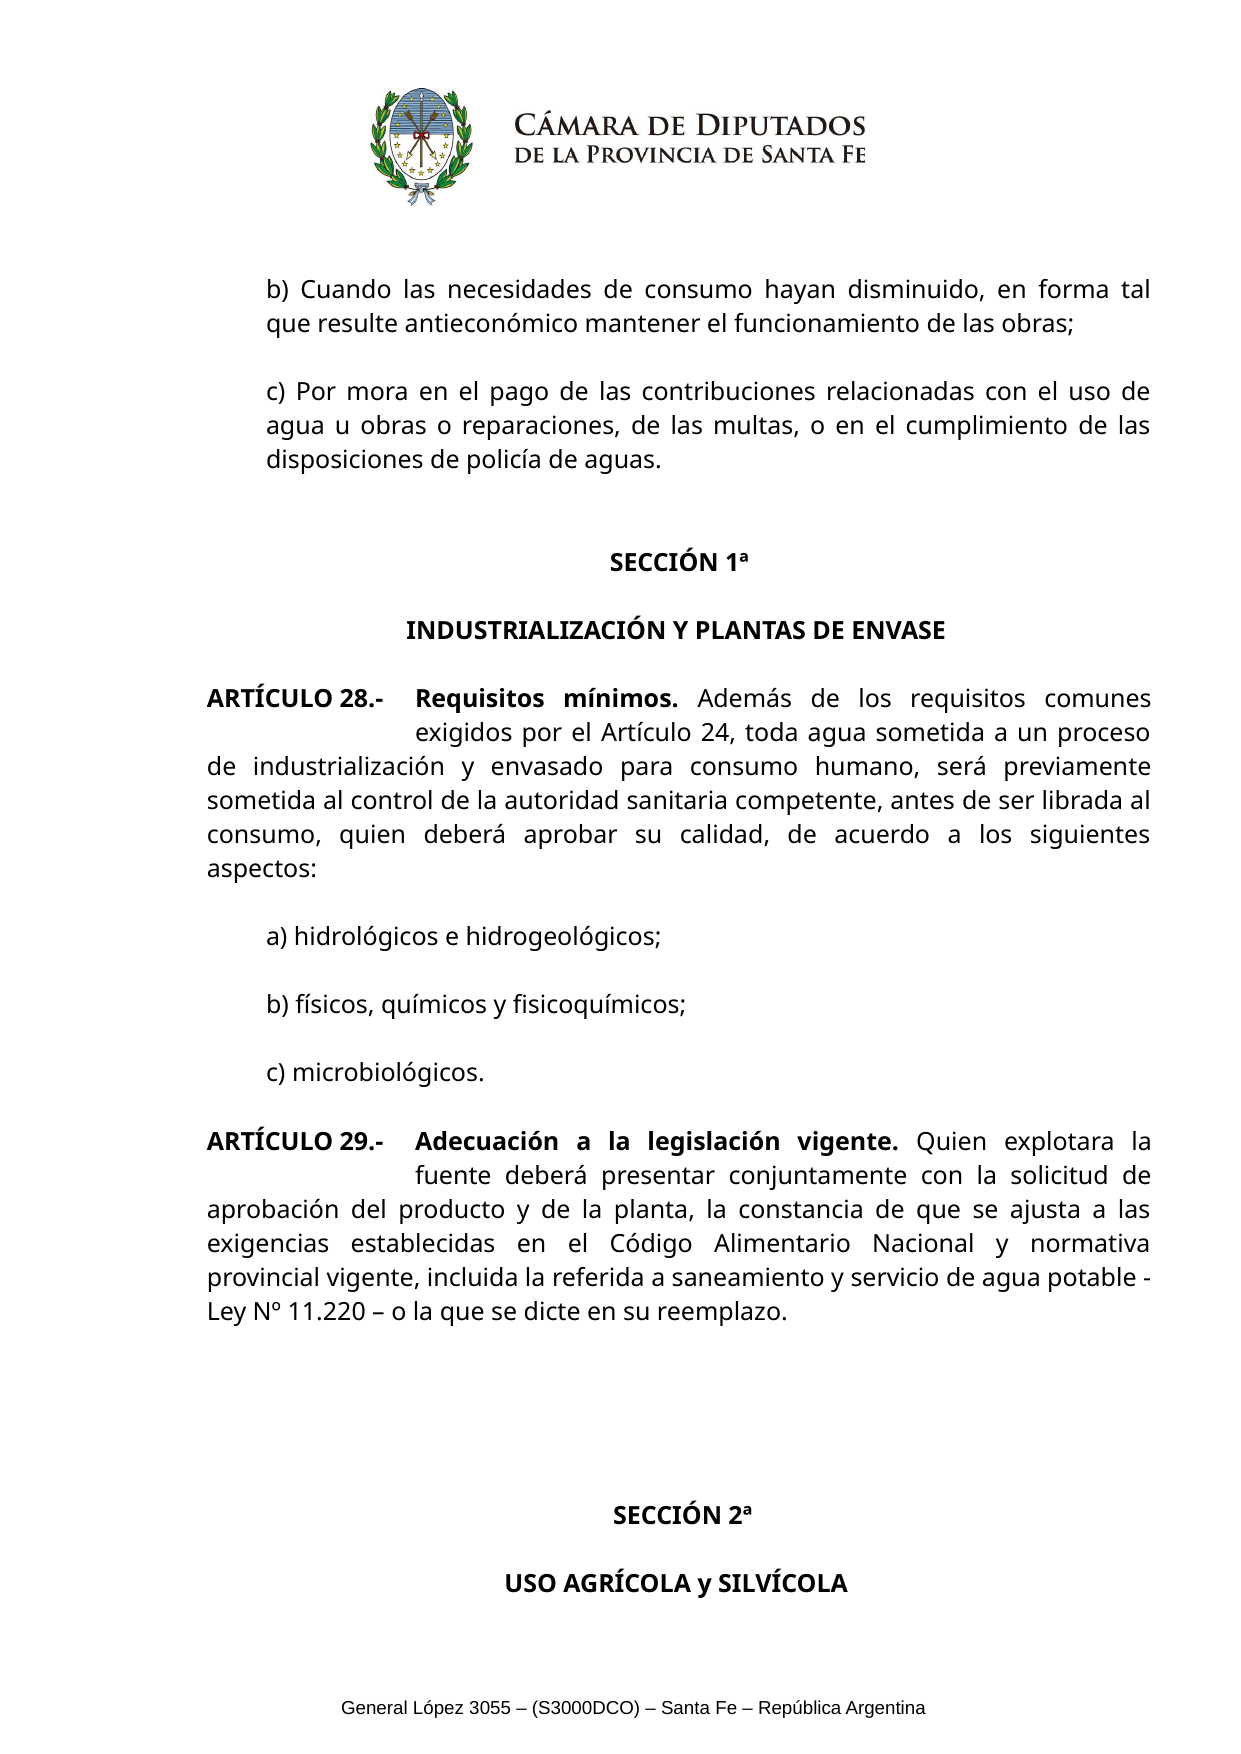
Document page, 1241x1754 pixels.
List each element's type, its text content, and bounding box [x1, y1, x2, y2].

text b) físicos, químicos y fisicoquímicos; [266, 987, 1152, 1021]
picture [370, 88, 866, 210]
text INDUSTRIALIZACIÓN Y PLANTAS DE ENVASE [207, 612, 1152, 646]
text SECCIÓN 1ª [207, 544, 1152, 578]
table_header ARTÍCULO 29.- [207, 1123, 415, 1173]
table_header ARTÍCULO 28.- [207, 680, 415, 731]
text b) Cuando las necesidades de consumo hayan disminuido, en forma tal que resulte antieconómico mantener el funcionamiento de las obras; [266, 272, 1152, 340]
text c) Por mora en el pago de las contribuciones relacionadas con el uso de agua u obras o reparaciones, de las multas, o en el cumplimiento de las disposiciones de policía de aguas. [266, 374, 1152, 476]
text Requisitos mínimos. Además de los requisitos comunes exigidos por el Artículo 24, toda agua sometida a un proceso de industrialización y envasado para consumo humano, será previamente sometida al control de la autoridad sanitaria competente, antes de ser librada al consumo, quien deberá aprobar su calidad, de acuerdo a los siguientes aspectos: [207, 680, 1152, 885]
text c) microbiológicos. [266, 1055, 1152, 1089]
text a) hidrológicos e hidrogeológicos; [266, 919, 1152, 953]
text SECCIÓN 2ª [207, 1498, 1152, 1532]
text USO AGRÍCOLA y SILVÍCOLA [207, 1566, 1152, 1600]
text Adecuación a la legislación vigente. Quien explotara la fuente deberá presentar conjuntamente con la solicitud de aprobación del producto y de la planta, la constancia de que se ajusta a las exigencias establecidas en el Código Alimentario Nacional y normativa provincial vigente, incluida la referida a saneamiento y servicio de agua potable - Ley Nº 11.220 – o la que se dicte en su reemplazo. [207, 1123, 1152, 1328]
